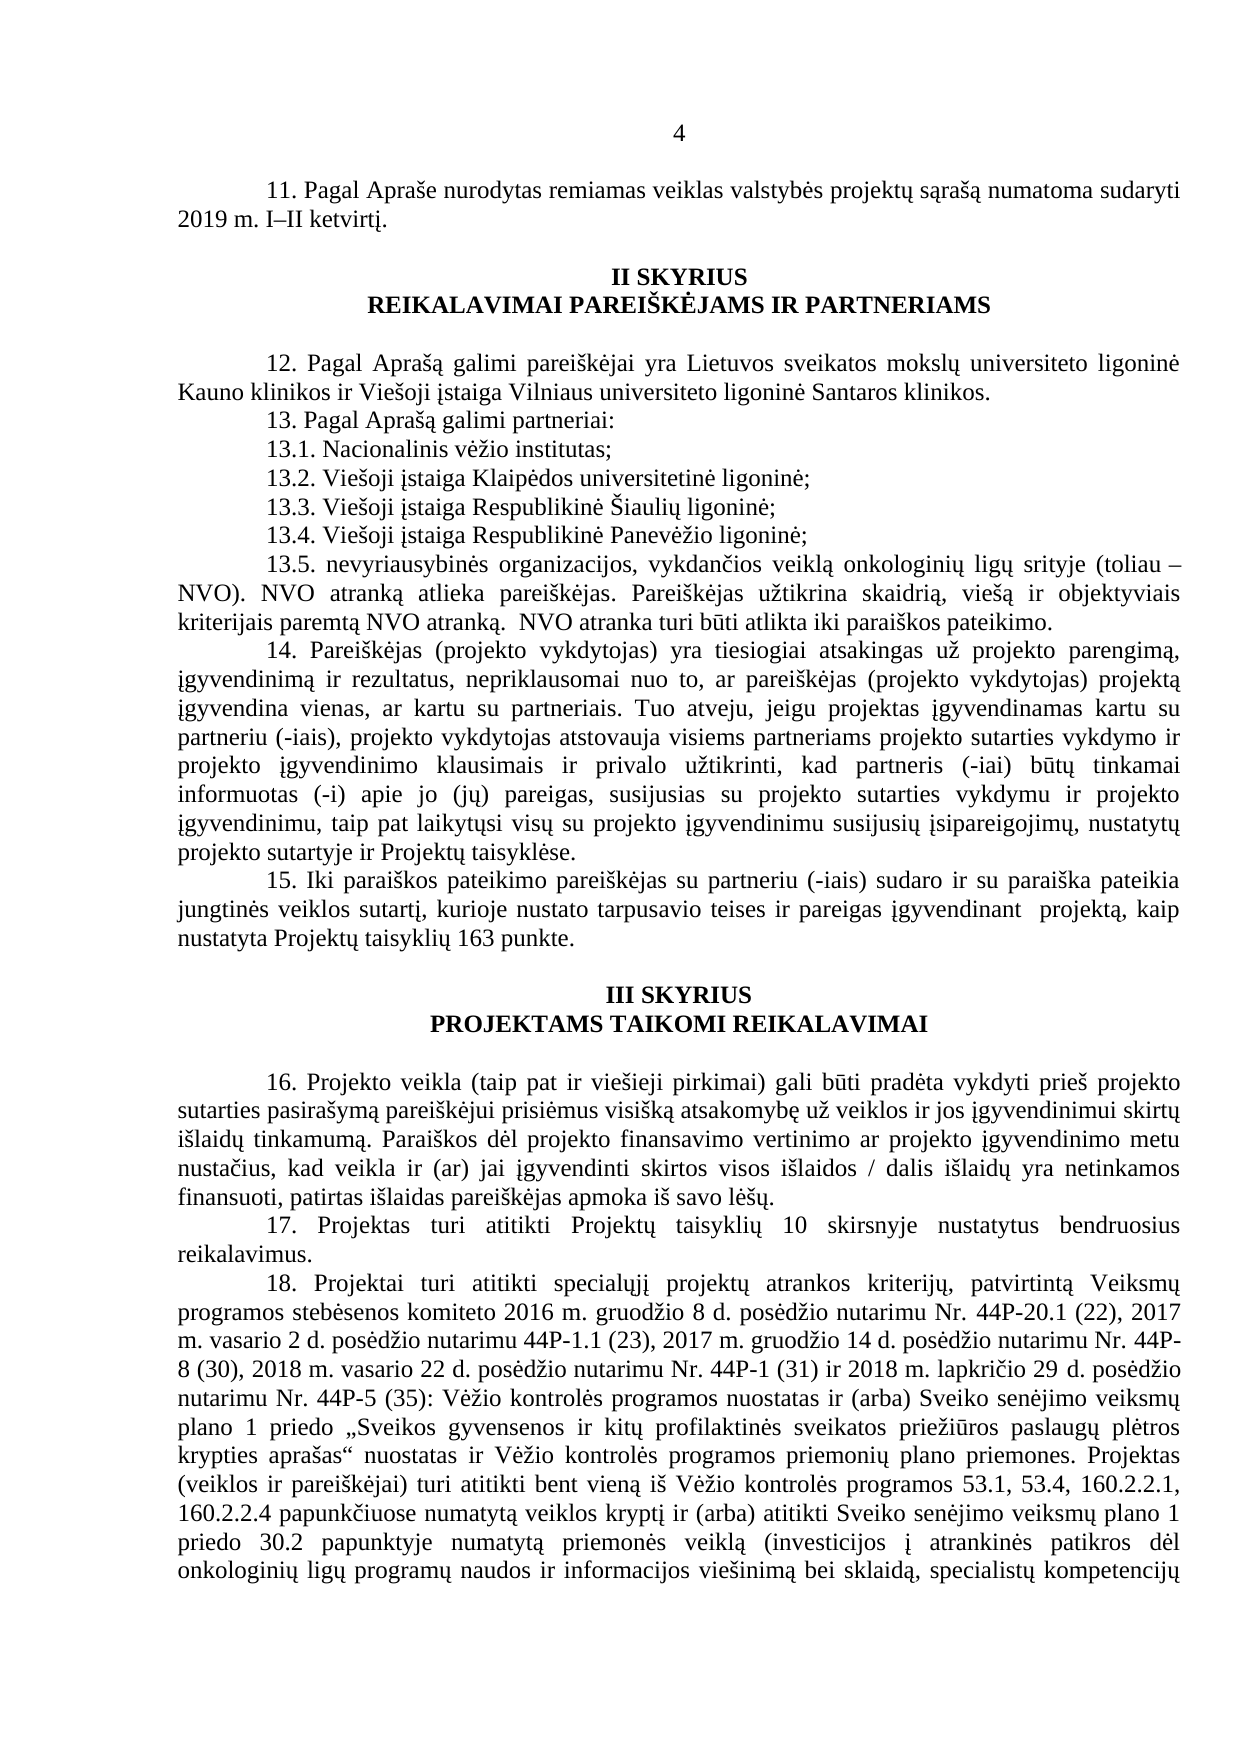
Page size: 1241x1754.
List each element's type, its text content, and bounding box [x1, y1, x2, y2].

text REIKALAVIMAI PAREIŠKĖJAMS IR PARTNERIAMS [177, 291, 1181, 319]
text 13.3. Viešoji įstaiga Respublikinė Šiaulių ligoninė; [177, 492, 1181, 521]
text 14. Pareiškėjas (projekto vykdytojas) yra tiesiogiai atsakingas už projekto parengimą, įgyvendinimą ir rezultatus, nepriklausomai nuo to, ar pareiškėjas (projekto vykdytojas) projektą įgyvendina vienas, ar kartu su partneriais. Tuo atveju, jeigu projektas įgyvendinamas kartu su partneriu (-iais), projekto vykdytojas atstovauja visiems partneriams projekto sutarties vykdymo ir projekto įgyvendinimo klausimais ir privalo užtikrinti, kad partneris (-iai) būtų tinkamai informuotas (-i) apie jo (jų) pareigas, susijusias su projekto sutarties vykdymu ir projekto įgyvendinimu, taip pat laikytųsi visų su projekto įgyvendinimu susijusių įsipareigojimų, nustatytų projekto sutartyje ir Projektų taisyklėse. [177, 636, 1181, 866]
text 13.2. Viešoji įstaiga Klaipėdos universitetinė ligoninė; [177, 463, 1181, 492]
text 11. Pagal Apraše nurodytas remiamas veiklas valstybės projektų sąrašą numatoma sudaryti 2019 m. I–II ketvirtį. [177, 176, 1181, 233]
text 13.5. nevyriausybinės organizacijos, vykdančios veiklą onkologinių ligų srityje (toliau – NVO). NVO atranką atlieka pareiškėjas. Pareiškėjas užtikrina skaidrią, viešą ir objektyviais kriterijais paremtą NVO atranką. NVO atranka turi būti atlikta iki paraiškos pateikimo. [177, 549, 1181, 636]
text III SKYRIUS [176, 981, 1181, 1009]
text 13.1. Nacionalinis vėžio institutas; [177, 434, 1181, 463]
text II SKYRIUS [177, 262, 1181, 291]
text 16. Projekto veikla (taip pat ir viešieji pirkimai) gali būti pradėta vykdyti prieš projekto sutarties pasirašymą pareiškėjui prisiėmus visišką atsakomybę už veiklos ir jos įgyvendinimui skirtų išlaidų tinkamumą. Paraiškos dėl projekto finansavimo vertinimo ar projekto įgyvendinimo metu nustačius, kad veikla ir (ar) jai įgyvendinti skirtos visos išlaidos / dalis išlaidų yra netinkamos finansuoti, patirtas išlaidas pareiškėjas apmoka iš savo lėšų. [177, 1067, 1181, 1211]
text 13. Pagal Aprašą galimi partneriai: [177, 406, 1181, 434]
text PROJEKTAMS TAIKOMI REIKALAVIMAI [177, 1009, 1181, 1038]
text 18. Projektai turi atitikti specialųjį projektų atrankos kriterijų, patvirtintą Veiksmų programos stebėsenos komiteto 2016 m. gruodžio 8 d. posėdžio nutarimu Nr. 44P-20.1 (22), 2017 m. vasario 2 d. posėdžio nutarimu 44P-1.1 (23), 2017 m. gruodžio 14 d. posėdžio nutarimu Nr. 44P-8 (30), 2018 m. vasario 22 d. posėdžio nutarimu Nr. 44P-1 (31) ir 2018 m. lapkričio 29 d. posėdžio nutarimu Nr. 44P-5 (35): Vėžio kontrolės programos nuostatas ir (arba) Sveiko senėjimo veiksmų plano 1 priedo „Sveikos gyvensenos ir kitų profilaktinės sveikatos priežiūros paslaugų plėtros krypties aprašas“ nuostatas ir Vėžio kontrolės programos priemonių plano priemones. Projektas (veiklos ir pareiškėjai) turi atitikti bent vieną iš Vėžio kontrolės programos 53.1, 53.4, 160.2.2.1, 160.2.2.4 papunkčiuose numatytą veiklos kryptį ir (arba) atitikti Sveiko senėjimo veiksmų plano 1 priedo 30.2 papunktyje numatytą priemonės veiklą (investicijos į atrankinės patikros dėl onkologinių ligų programų naudos ir informacijos viešinimą bei sklaidą, specialistų kompetencijų [177, 1268, 1181, 1584]
text 15. Iki paraiškos pateikimo pareiškėjas su partneriu (-iais) sudaro ir su paraiška pateikia jungtinės veiklos sutartį, kurioje nustato tarpusavio teises ir pareigas įgyvendinant projektą, kaip nustatyta Projektų taisyklių 163 punkte. [177, 866, 1181, 952]
text 13.4. Viešoji įstaiga Respublikinė Panevėžio ligoninė; [177, 521, 1181, 549]
text 17. Projektas turi atitikti Projektų taisyklių 10 skirsnyje nustatytus bendruosius reikalavimus. [177, 1211, 1181, 1268]
text 12. Pagal Aprašą galimi pareiškėjai yra Lietuvos sveikatos mokslų universiteto ligoninė Kauno klinikos ir Viešoji įstaiga Vilniaus universiteto ligoninė Santaros klinikos. [177, 348, 1181, 406]
